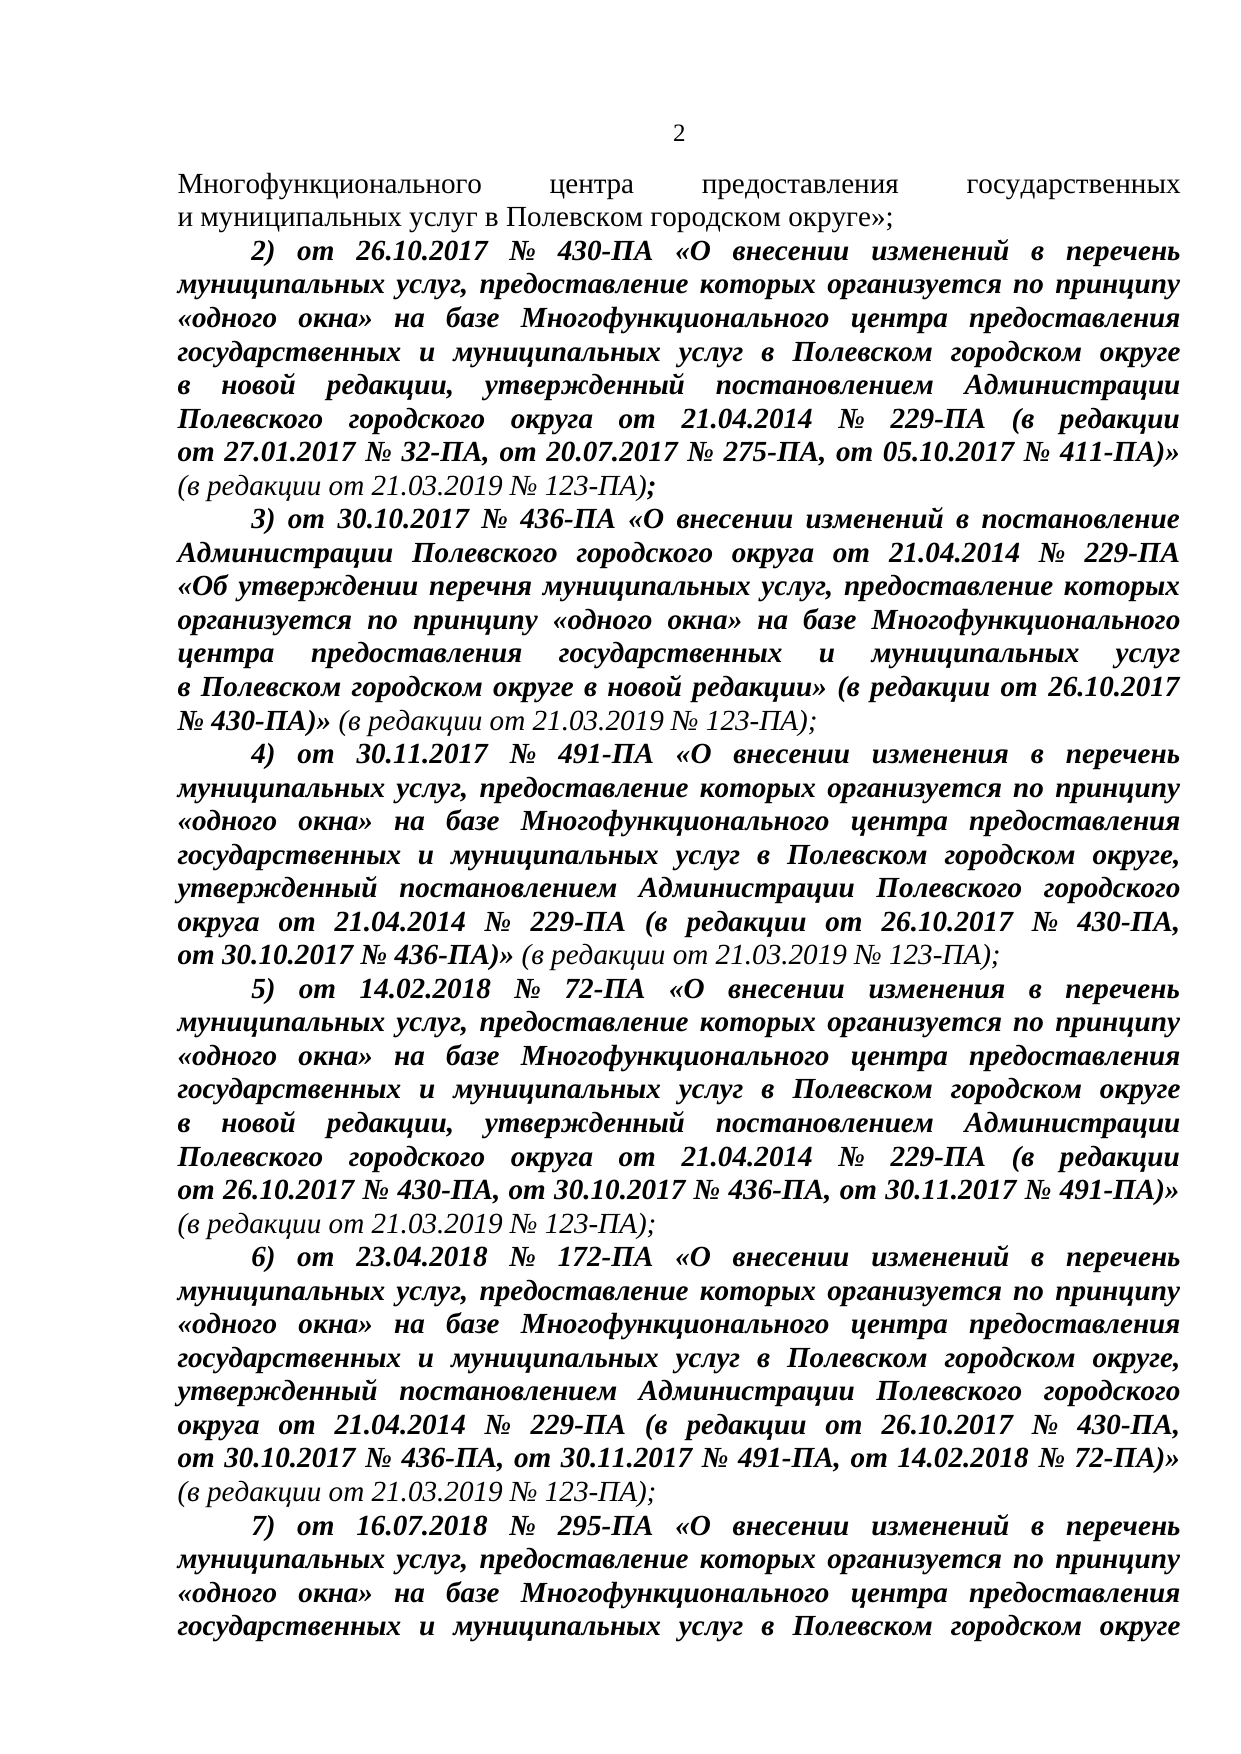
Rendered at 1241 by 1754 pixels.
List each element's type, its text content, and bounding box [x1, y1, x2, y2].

text 3) от 30.10.2017 № 436-ПА «О внесении изменений в постановление Администрации Полевского городского округа от 21.04.2014 № 229-ПА «Об утверждении перечня муниципальных услуг, предоставление которых организуется по принципу «одного окна» на базе Многофункционального центра предоставления государственных и муниципальных услуг в Полевском городском округе в новой редакции» (в редакции от 26.10.2017 № 430-ПА)» (в редакции от 21.03.2019 № 123-ПА); [177, 501, 1181, 736]
text 5) от 14.02.2018 № 72-ПА «О внесении изменения в перечень муниципальных услуг, предоставление которых организуется по принципу «одного окна» на базе Многофункционального центра предоставления государственных и муниципальных услуг в Полевском городском округе в новой редакции, утвержденный постановлением Администрации Полевского городского округа от 21.04.2014 № 229-ПА (в редакции от 26.10.2017 № 430-ПА, от 30.10.2017 № 436-ПА, от 30.11.2017 № 491-ПА)» (в редакции от 21.03.2019 № 123-ПА); [177, 971, 1181, 1239]
text 7) от 16.07.2018 № 295-ПА «О внесении изменений в перечень муниципальных услуг, предоставление которых организуется по принципу «одного окна» на базе Многофункционального центра предоставления государственных и муниципальных услуг в Полевском городском округе [177, 1508, 1181, 1642]
text 2) от 26.10.2017 № 430-ПА «О внесении изменений в перечень муниципальных услуг, предоставление которых организуется по принципу «одного окна» на базе Многофункционального центра предоставления государственных и муниципальных услуг в Полевском городском округе в новой редакции, утвержденный постановлением Администрации Полевского городского округа от 21.04.2014 № 229-ПА (в редакции от 27.01.2017 № 32-ПА, от 20.07.2017 № 275-ПА, от 05.10.2017 № 411-ПА)» (в редакции от 21.03.2019 № 123-ПА); [177, 233, 1181, 501]
text 4) от 30.11.2017 № 491-ПА «О внесении изменения в перечень муниципальных услуг, предоставление которых организуется по принципу «одного окна» на базе Многофункционального центра предоставления государственных и муниципальных услуг в Полевском городском округе, утвержденный постановлением Администрации Полевского городского округа от 21.04.2014 № 229-ПА (в редакции от 26.10.2017 № 430-ПА, от 30.10.2017 № 436-ПА)» (в редакции от 21.03.2019 № 123-ПА); [177, 736, 1181, 971]
text Многофункционального центра предоставления государственных и муниципальных услуг в Полевском городском округе»; [177, 166, 1181, 233]
text 6) от 23.04.2018 № 172-ПА «О внесении изменений в перечень муниципальных услуг, предоставление которых организуется по принципу «одного окна» на базе Многофункционального центра предоставления государственных и муниципальных услуг в Полевском городском округе, утвержденный постановлением Администрации Полевского городского округа от 21.04.2014 № 229-ПА (в редакции от 26.10.2017 № 430-ПА, от 30.10.2017 № 436-ПА, от 30.11.2017 № 491-ПА, от 14.02.2018 № 72-ПА)» (в редакции от 21.03.2019 № 123-ПА); [177, 1239, 1181, 1508]
